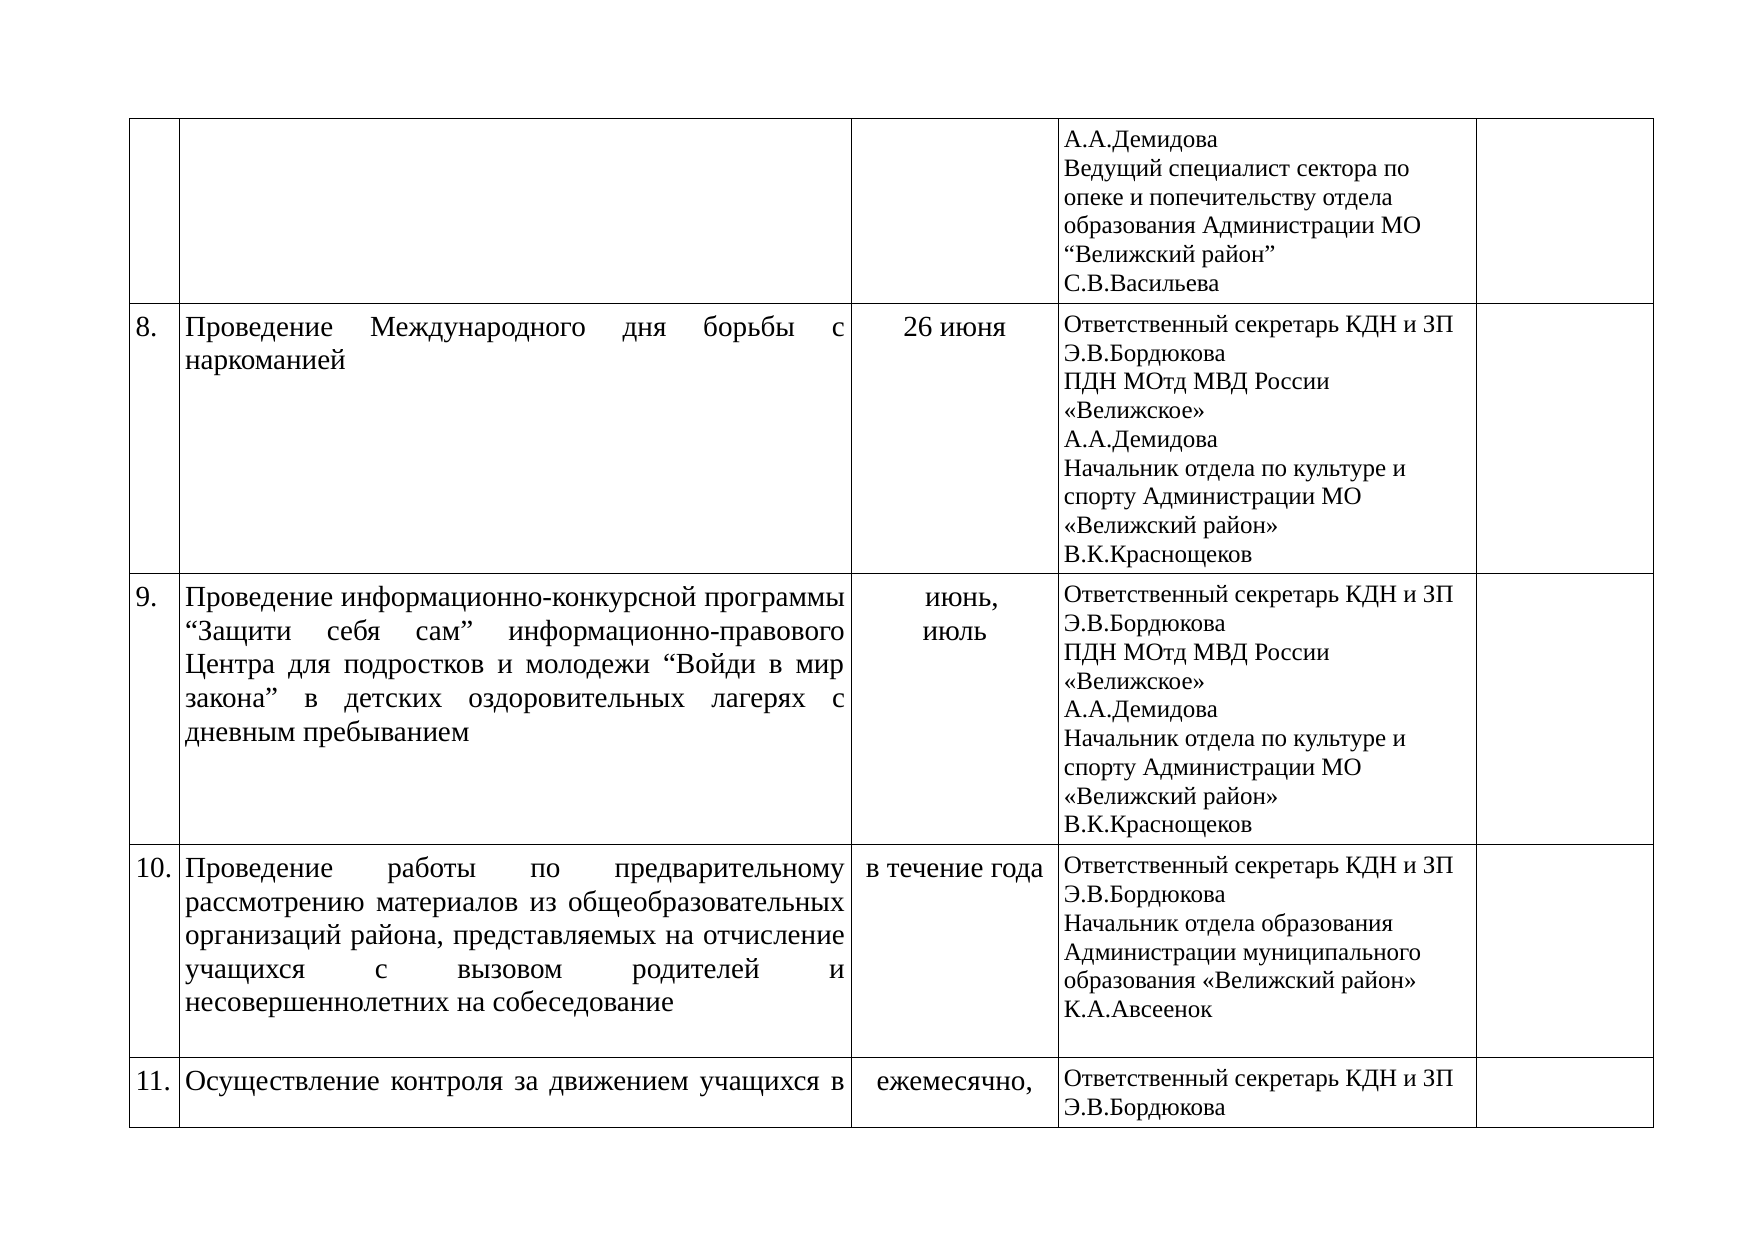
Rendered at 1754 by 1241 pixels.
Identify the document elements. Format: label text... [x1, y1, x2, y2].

table_cell [1477, 845, 1653, 1057]
table_cell [1477, 1058, 1653, 1127]
table_cell [1477, 304, 1653, 573]
table_cell [1477, 574, 1653, 844]
table_cell Ответственный секретарь КДН и ЗП Э.В.Бордюкова [1059, 1058, 1476, 1127]
table_cell 10. [130, 845, 179, 1057]
table_cell в течение года [852, 845, 1058, 1057]
table_cell Ответственный секретарь КДН и ЗП Э.В.Бордюкова ПДН МОтд МВД России «Велижское» А.А.Демидова Начальник отдела по культуре и спорту Администрации МО «Велижский район» В.К.Краснощеков [1059, 574, 1476, 844]
table_cell 26 июня [852, 304, 1058, 573]
table_cell Ответственный секретарь КДН и ЗП Э.В.Бордюкова Начальник отдела образования Администрации муниципального образования «Велижский район» К.А.Авсеенок [1059, 845, 1476, 1057]
table_cell Проведение Международного дня борьбы с наркоманией [180, 304, 851, 573]
table_cell июнь, июль [852, 574, 1058, 844]
table_cell Ответственный секретарь КДН и ЗП Э.В.Бордюкова ПДН МОтд МВД России «Велижское» А.А.Демидова Начальник отдела по культуре и спорту Администрации МО «Велижский район» В.К.Краснощеков [1059, 304, 1476, 573]
table_cell [180, 119, 851, 303]
table_cell 9. [130, 574, 179, 844]
table_cell 8. [130, 304, 179, 573]
table_cell Осуществление контроля за движением учащихся в [180, 1058, 851, 1127]
table_cell [130, 119, 179, 303]
table_cell Проведение работы по предварительному рассмотрению материалов из общеобразовательных организаций района, представляемых на отчисление учащихся с вызовом родителей и несовершеннолетних на собеседование [180, 845, 851, 1057]
table_cell Проведение информационно-конкурсной программы “Защити себя сам” информационно-правового Центра для подростков и молодежи “Войди в мир закона” в детских оздоровительных лагерях с дневным пребыванием [180, 574, 851, 844]
table_cell ежемесячно, [852, 1058, 1058, 1127]
table_cell [852, 119, 1058, 303]
table_cell 11. [130, 1058, 179, 1127]
table_cell А.А.Демидова Ведущий специалист сектора по опеке и попечительству отдела образования Администрации МО “Велижский район” С.В.Васильева [1059, 119, 1476, 303]
table_cell [1477, 119, 1653, 303]
